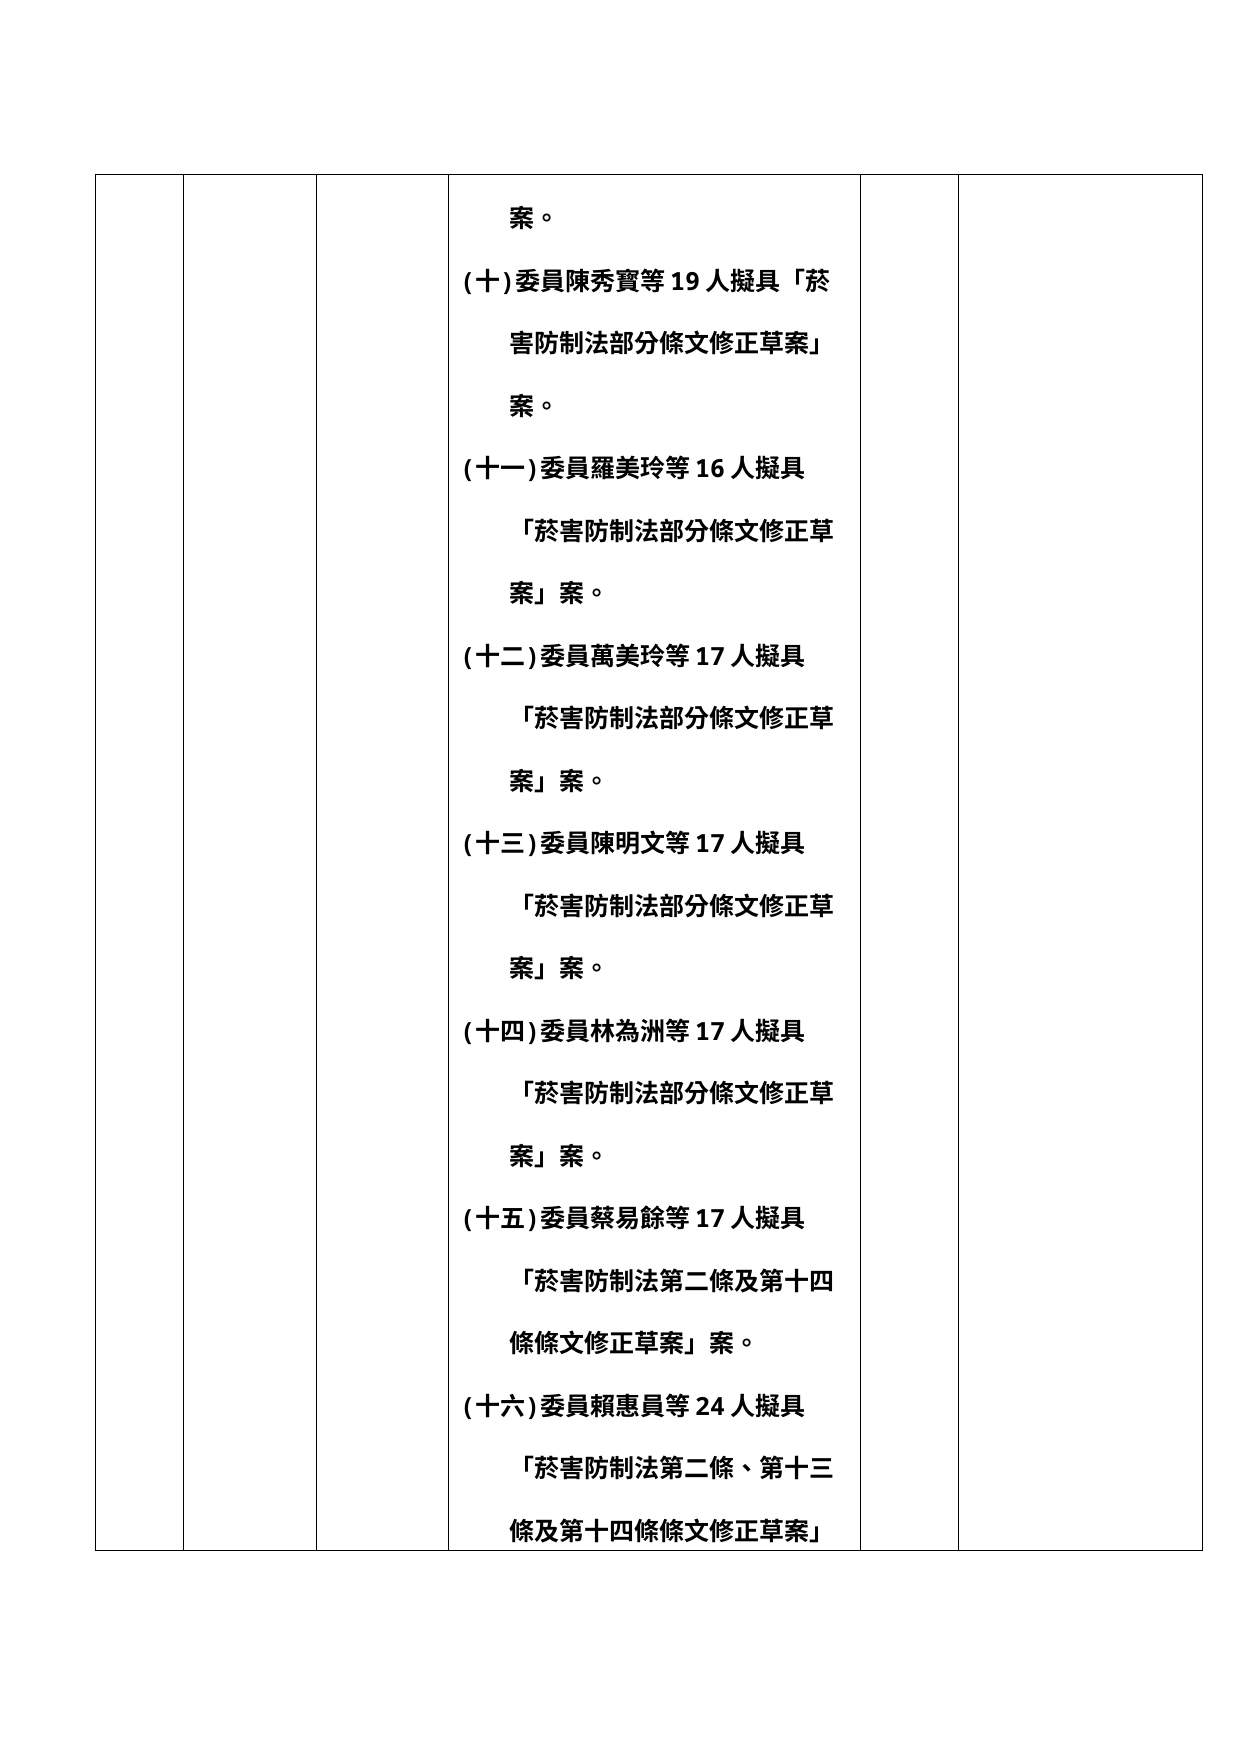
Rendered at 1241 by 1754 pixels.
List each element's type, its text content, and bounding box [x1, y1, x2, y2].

table_cell 案。 (十)委員陳秀寳等19人擬具「菸害防制法部分條文修正草案」案。 (十一)委員羅美玲等16人擬具「菸害防制法部分條文修正草案」案。 (十二)委員萬美玲等17人擬具「菸害防制法部分條文修正草案」案。 (十三)委員陳明文等17人擬具「菸害防制法部分條文修正草案」案。 (十四)委員林為洲等17人擬具「菸害防制法部分條文修正草案」案。 (十五)委員蔡易餘等17人擬具「菸害防制法第二條及第十四條條文修正草案」案。 (十六)委員賴惠員等24人擬具「菸害防制法第二條、第十三條及第十四條條文修正草案」 [449, 175, 860, 1550]
table_cell [317, 175, 448, 1550]
table_cell [861, 175, 958, 1550]
table_cell [184, 175, 316, 1550]
table_cell [96, 175, 183, 1550]
table_cell [959, 175, 1202, 1550]
